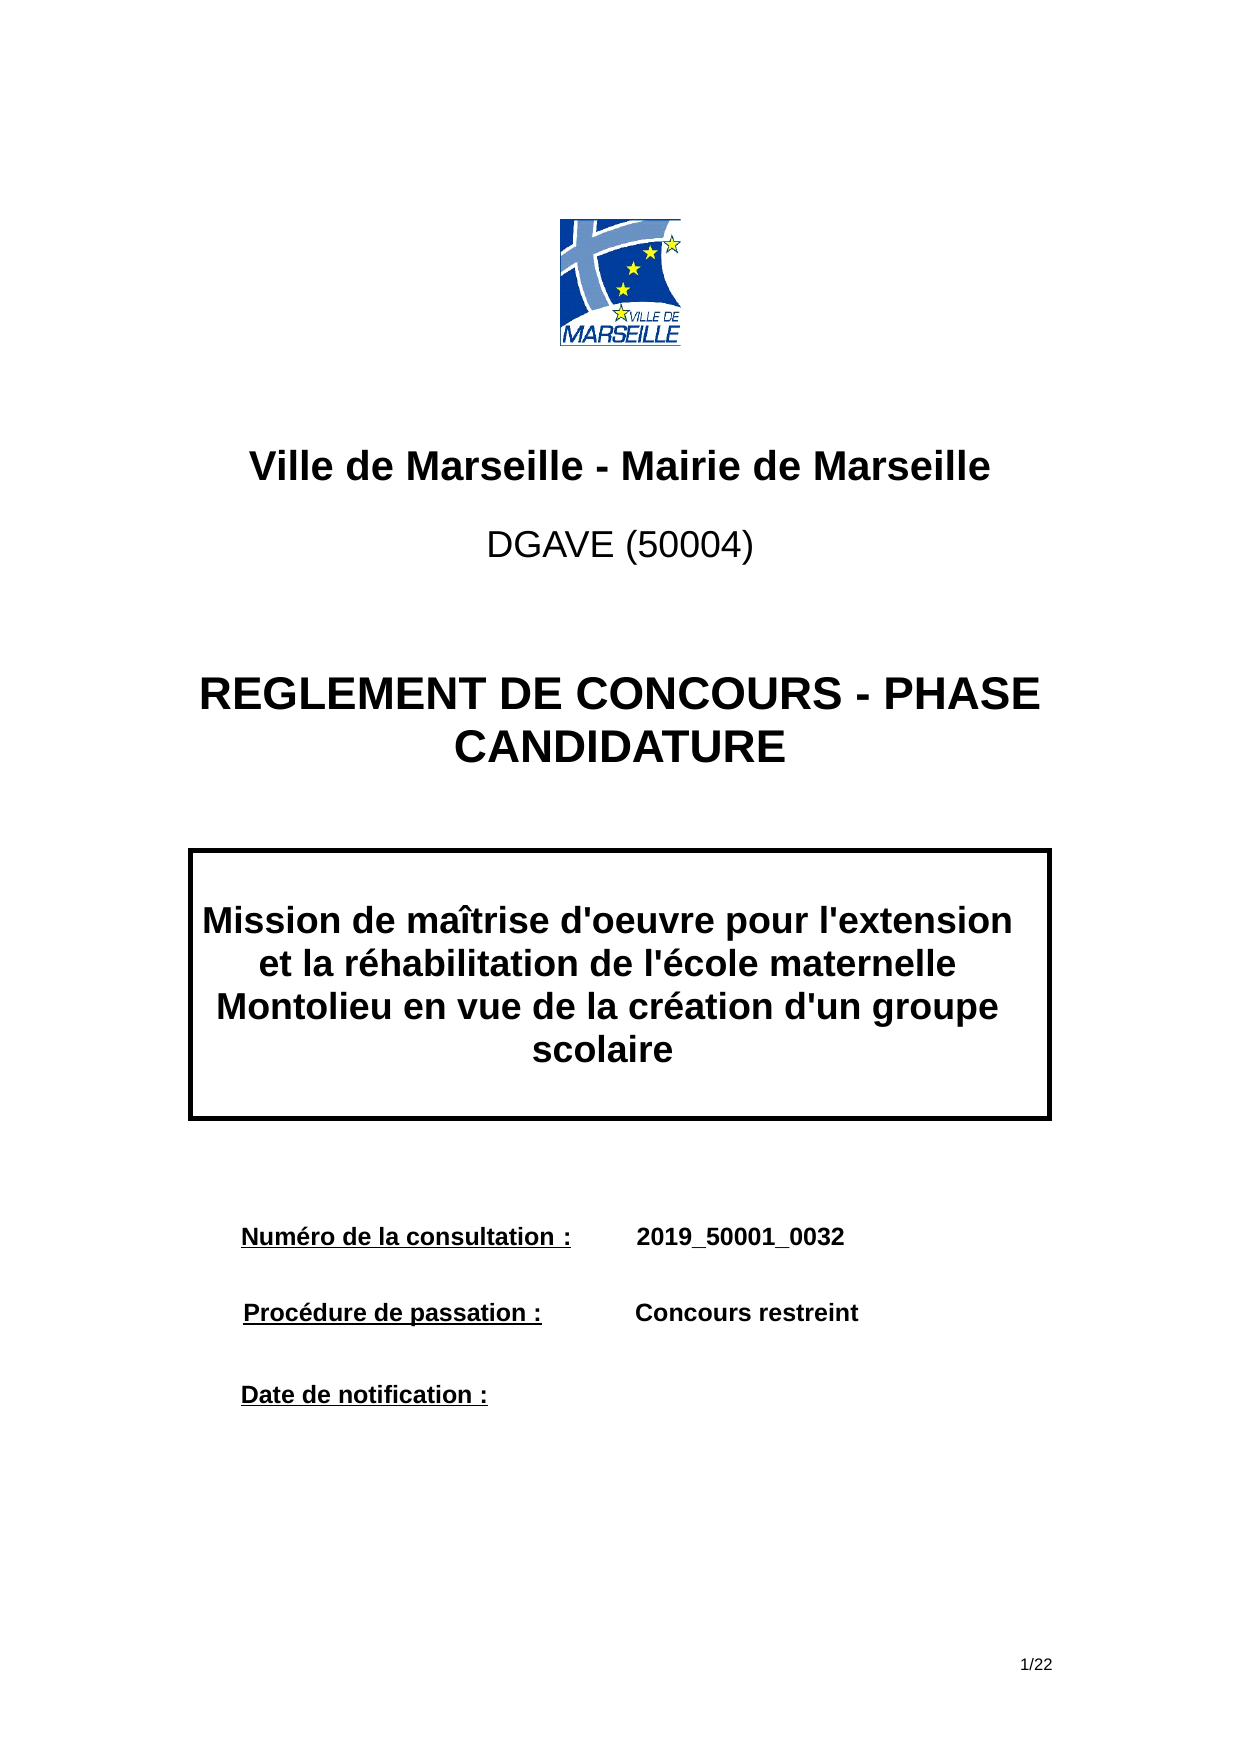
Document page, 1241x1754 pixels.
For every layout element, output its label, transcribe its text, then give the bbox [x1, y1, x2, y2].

text Date de notification : [241, 1380, 1052, 1409]
text DGAVE (50004) [188, 523, 1052, 566]
text Mission de maîtrise d'oeuvre pour l'extension et la réhabilitation de l'école maternelle Montolieu en vue de la création d'un groupe scolaire [193, 891, 1047, 1071]
text Numéro de la consultation : 2019_50001_0032 [241, 1222, 1052, 1251]
text Ville de Marseille - Mairie de Marseille [188, 441, 1052, 489]
text Procédure de passation : Concours restreint [243, 1298, 1052, 1327]
text REGLEMENT DE CONCOURS - PHASE CANDIDATURE [188, 667, 1052, 772]
